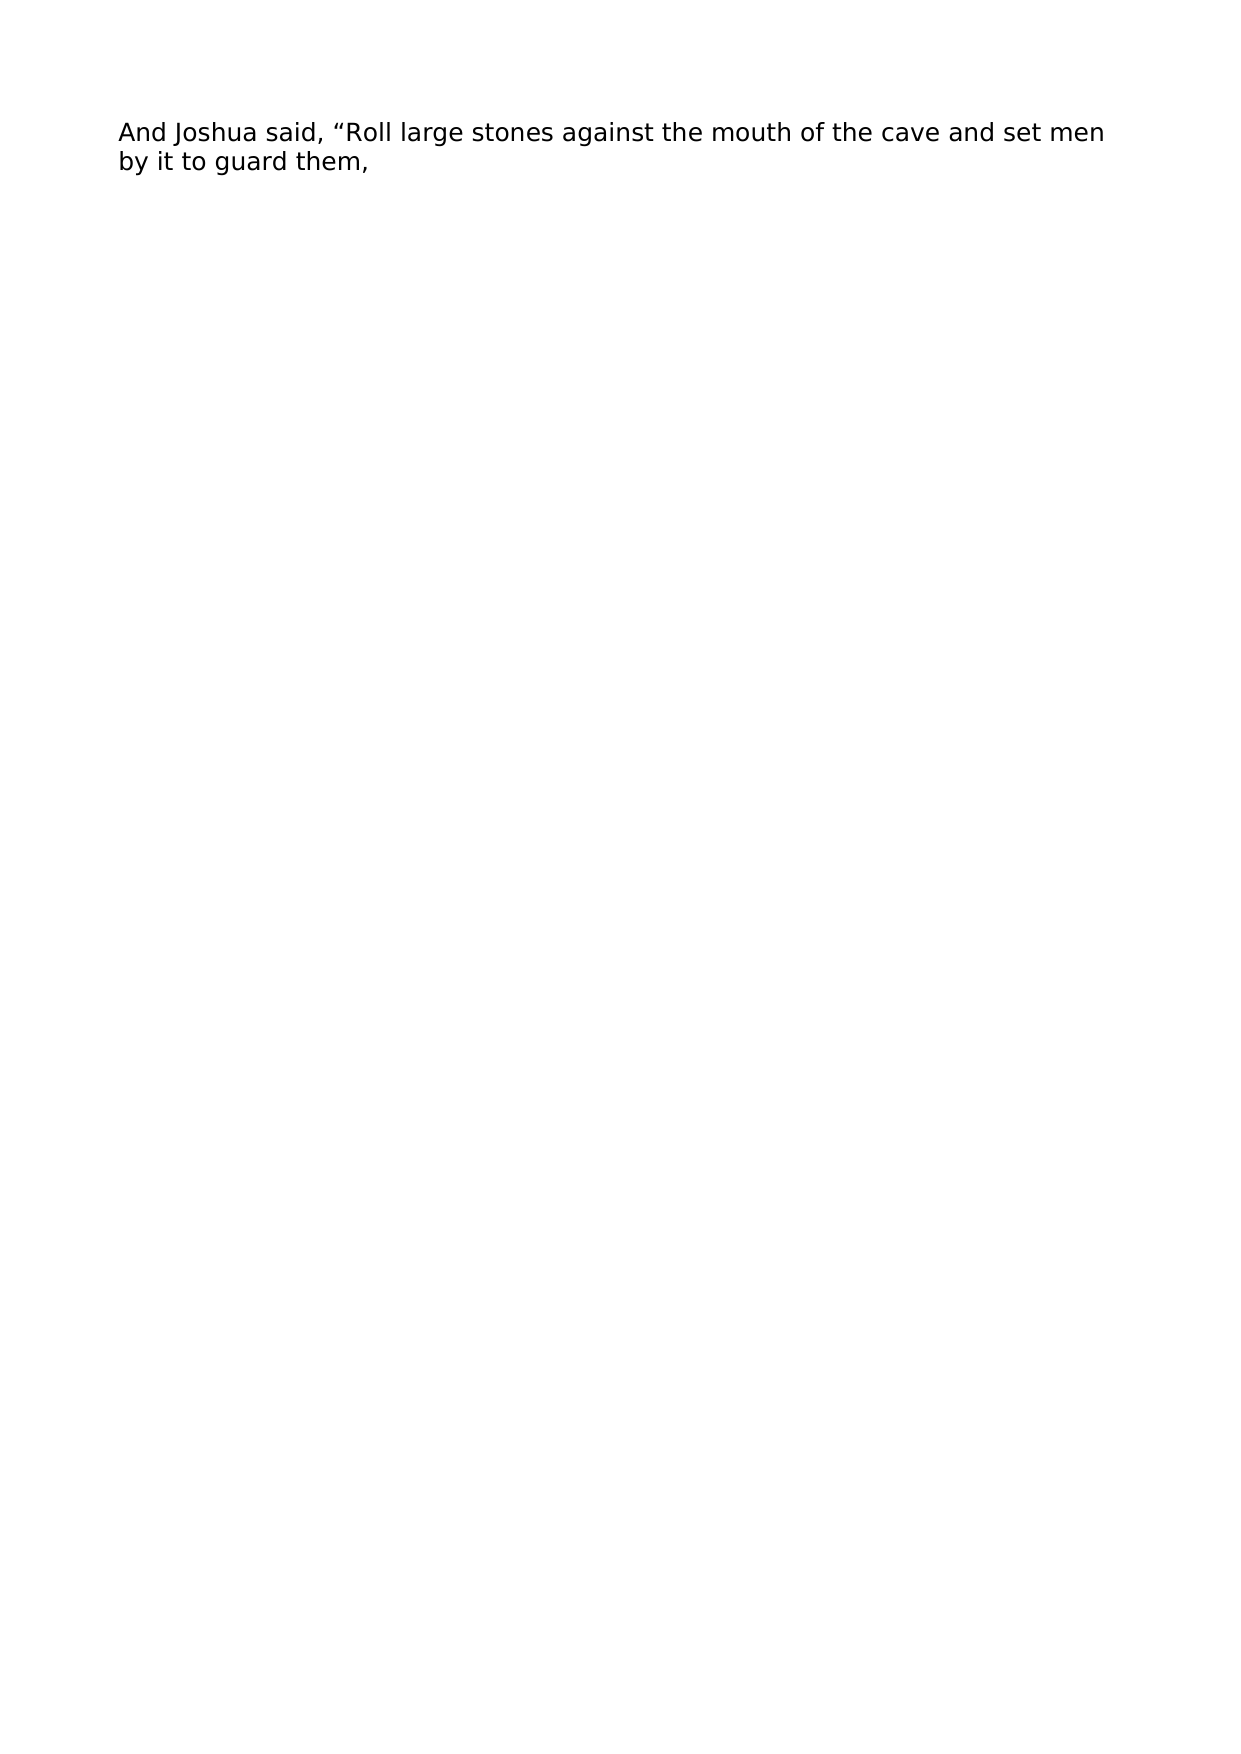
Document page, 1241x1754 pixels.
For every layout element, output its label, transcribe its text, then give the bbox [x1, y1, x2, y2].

text And Joshua said, “Roll large stones against the mouth of the cave and set men by it to guard them, [118, 118, 1122, 176]
